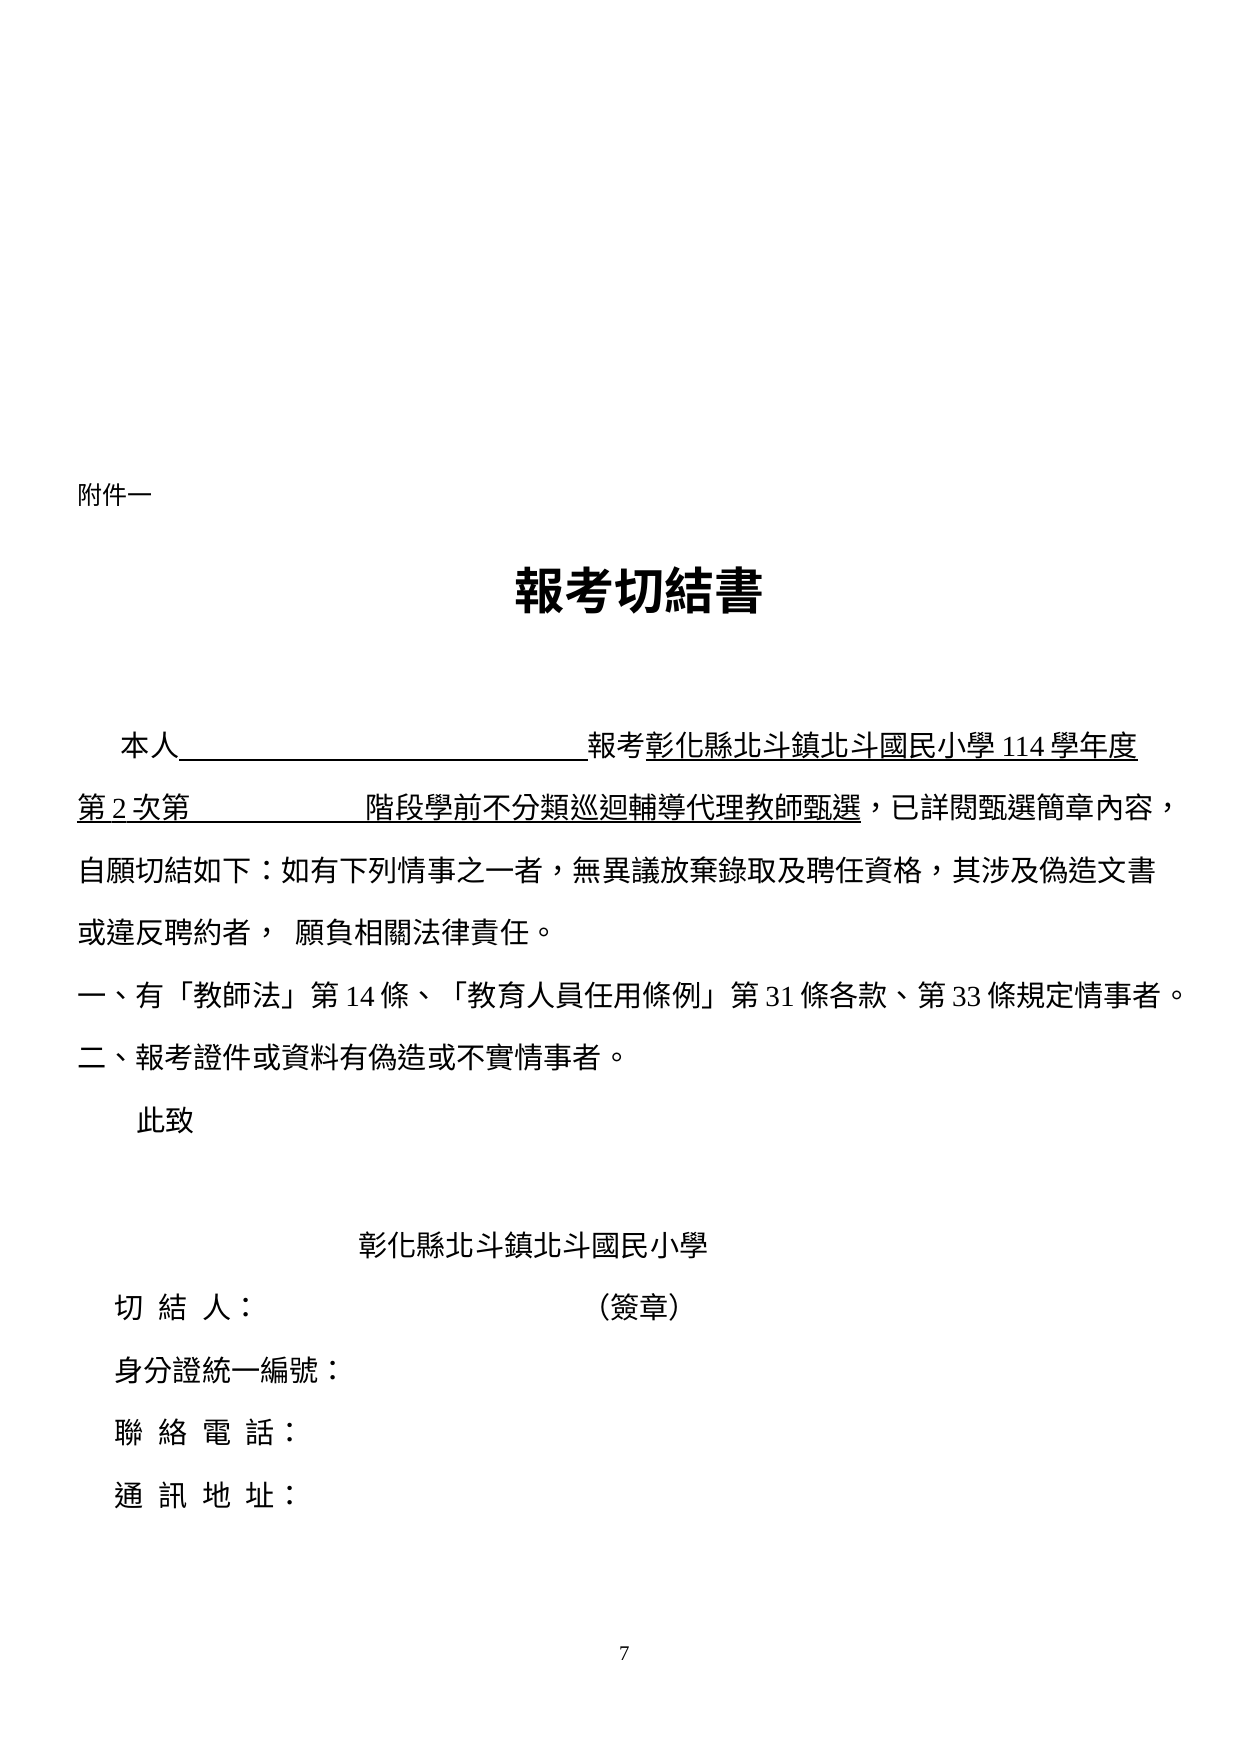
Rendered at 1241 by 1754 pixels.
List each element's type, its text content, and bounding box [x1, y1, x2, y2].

text 二、報考證件或資料有偽造或不實情事者。 [77, 1014, 1163, 1077]
text 彰化縣北斗鎮北斗國民小學 [77, 1202, 1163, 1264]
text 本人 報考彰化縣北斗鎮北斗國民小學114學年度第2次第 階段學前不分類巡迴輔導代理教師甄選，已詳閱甄選簡章內容，自願切結如下：如有下列情事之一者，無異議放棄錄取及聘任資格，其涉及偽造文書或違反聘約者， 願負相關法律責任。 [77, 702, 1163, 952]
text 一、有「教師法」第14條、「教育人員任用條例」第31條各款、第33條規定情事者。 [77, 952, 1163, 1014]
text 報考切結書 [114, 514, 1163, 639]
text 切 結 人： （簽章） [114, 1264, 1163, 1327]
text 身分證統一編號： [114, 1327, 1163, 1389]
text 通 訊 地 址： [114, 1452, 1163, 1514]
text 附件一 [77, 452, 1163, 514]
text 此致 [114, 1077, 1163, 1139]
text 聯 絡 電 話： [114, 1389, 1163, 1452]
